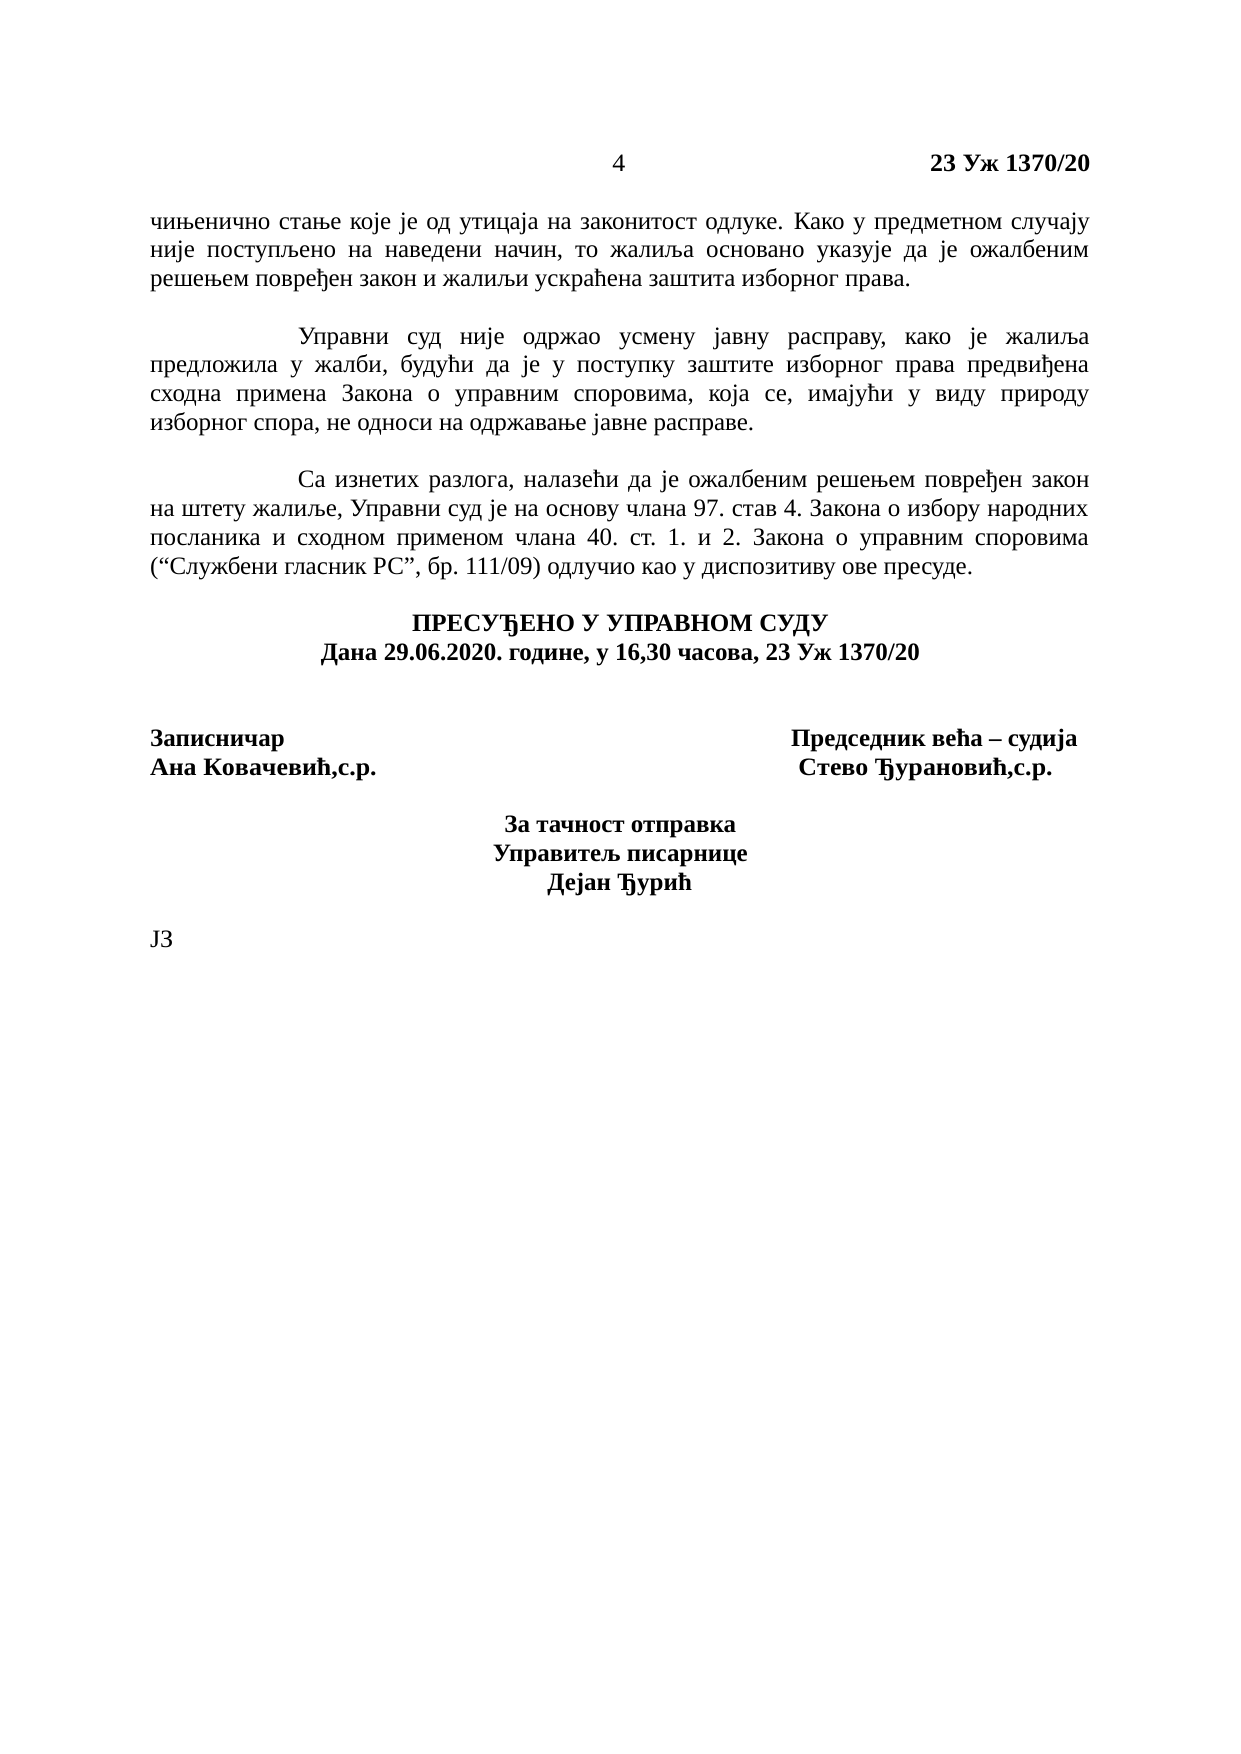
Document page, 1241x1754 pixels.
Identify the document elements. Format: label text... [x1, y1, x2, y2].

text Дана 29.06.2020. године, у 16,30 часова, 23 Уж 1370/20 [150, 637, 1090, 666]
text чињенично стање које је од утицаја на законитост одлуке. Како у предметном случају није поступљено на наведени начин, то жалиља основано указује да је ожалбеним решењем повређен закон и жалиљи ускраћена заштита изборног права. [150, 206, 1090, 292]
text Ана Ковачевић,с.р. Стево Ђурановић,с.р. [150, 752, 1090, 781]
text Управитељ писарнице [150, 838, 1090, 867]
text Са изнетих разлога, налазећи да је ожалбеним решењем повређен закон на штету жалиље, Управни суд је на основу члана 97. став 4. Закона о избору народних посланика и сходном применом члана 40. ст. 1. и 2. Закона о управним споровима (“Службени гласник РС”, бр. 111/09) одлучио као у диспозитиву ове пресуде. [150, 464, 1090, 579]
text ПРЕСУЂЕНО У УПРАВНОМ СУДУ [150, 608, 1090, 637]
text За тачност отправка [150, 809, 1090, 838]
text Управни суд није одржао усмену јавну расправу, како је жалиља предложила у жалби, будући да је у поступку заштите изборног права предвиђена сходна примена Закона о управним споровима, која се, имајући у виду природу изборног спора, не односи на одржавање јавне расправе. [150, 321, 1090, 436]
text Дејан Ђурић [150, 867, 1089, 896]
text Записничар Председник већа – судија [150, 723, 1090, 752]
text ЈЗ [150, 924, 1089, 953]
